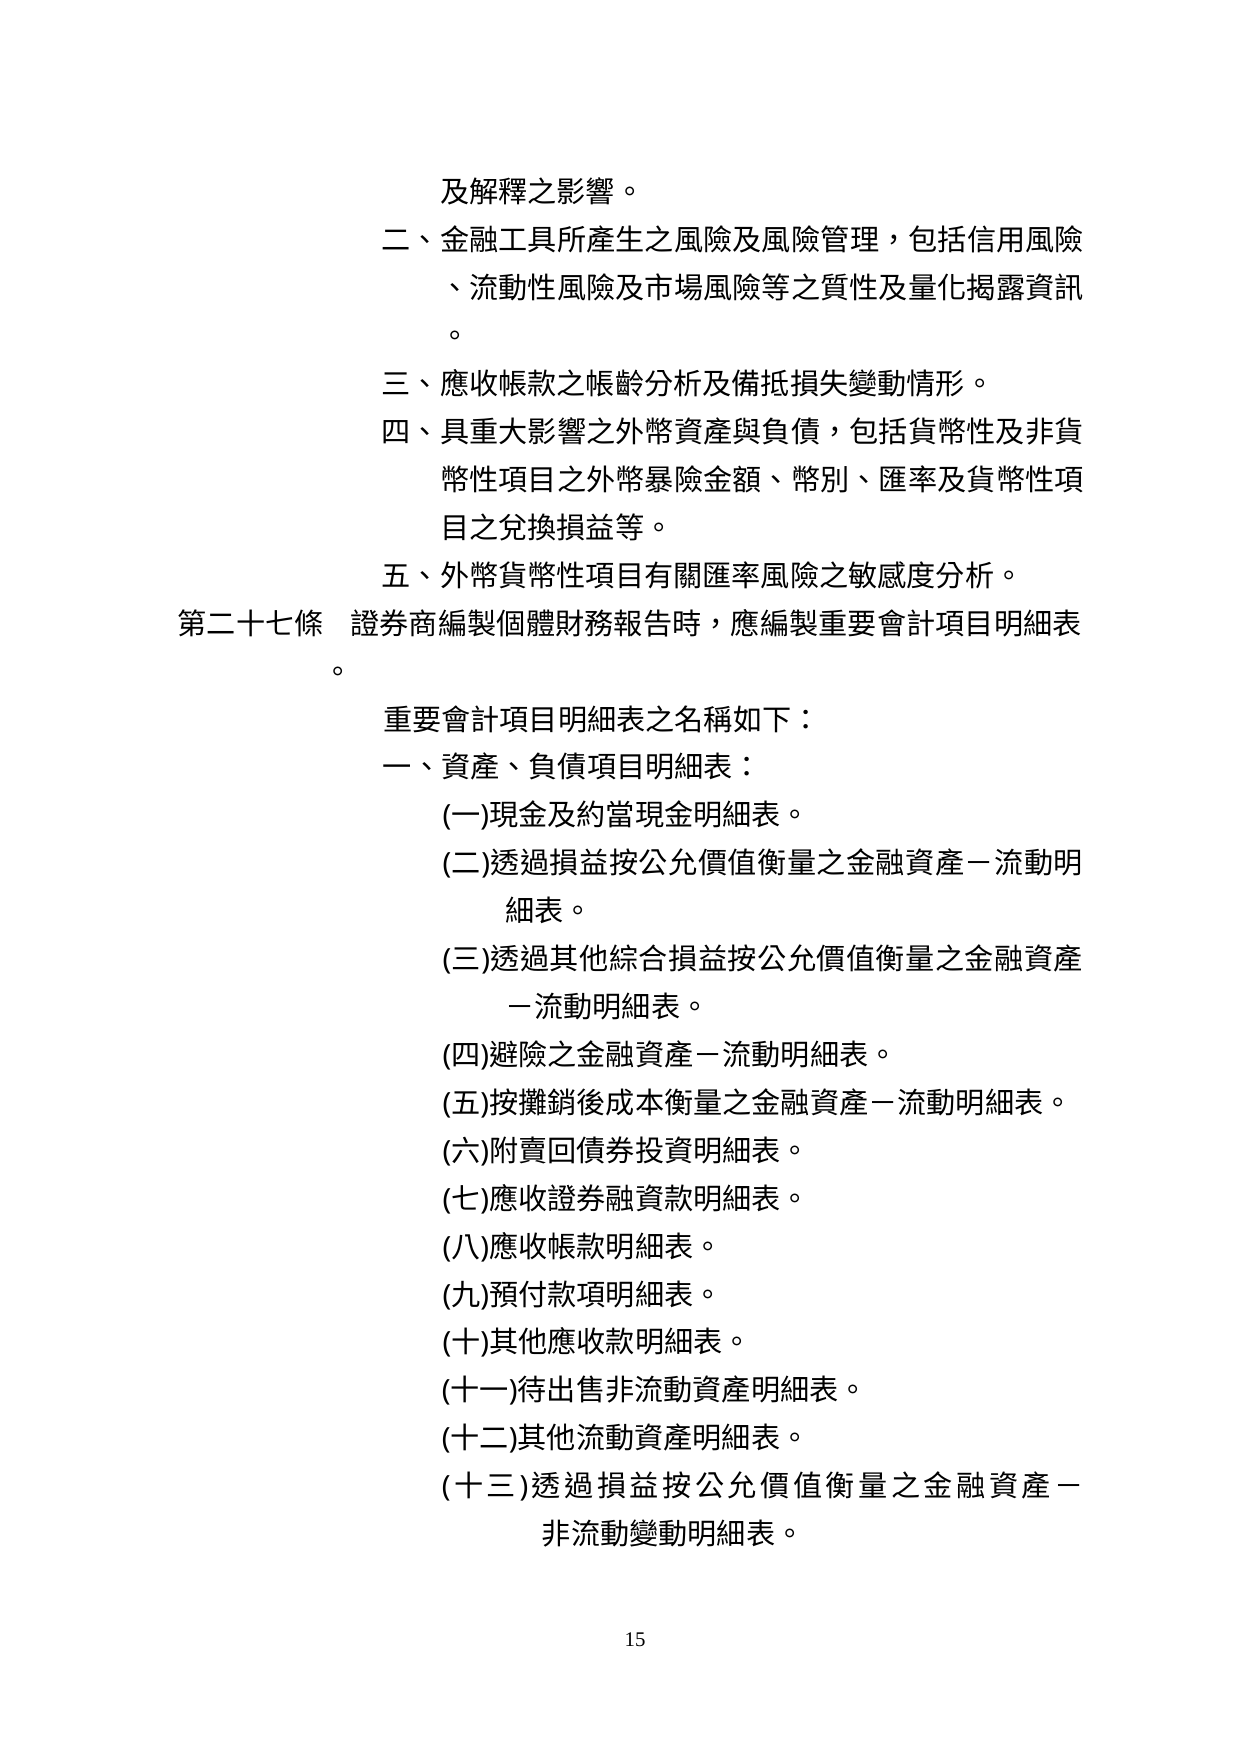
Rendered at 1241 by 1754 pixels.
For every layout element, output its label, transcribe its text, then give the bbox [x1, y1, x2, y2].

table_cell 及解釋之影響。 二、金融工具所產生之風險及風險管理，包括信用風險、流動性風險及市場風險等之質性及量化揭露資訊。 三、應收帳款之帳齡分析及備抵損失變動情形。 四、具重大影響之外幣資產與負債，包括貨幣性及非貨幣性項目之外幣暴險金額、幣別、匯率及貨幣性項目之兌換損益等。 五、外幣貨幣性項目有關匯率風險之敏感度分析。 第二十七條 證券商編製個體財務報告時，應編製重要會計項目明細表。 重要會計項目明細表之名稱如下： 一、資產、負債項目明細表： (一)現金及約當現金明細表。 (二)透過損益按公允價值衡量之金融資產－流動明細表。 (三)透過其他綜合損益按公允價值衡量之金融資產－流動明細表。 (四)避險之金融資產－流動明細表。 (五)按攤銷後成本衡量之金融資產－流動明細表。 (六)附賣回債券投資明細表。 (七)應收證券融資款明細表。 (八)應收帳款明細表。 (九)預付款項明細表。 (十)其他應收款明細表。 (十一)待出售非流動資產明細表。 (十二)其他流動資產明細表。 (十三)透過損益按公允價值衡量之金融資產－ 非流動變動明細表。 [166, 165, 1096, 1554]
